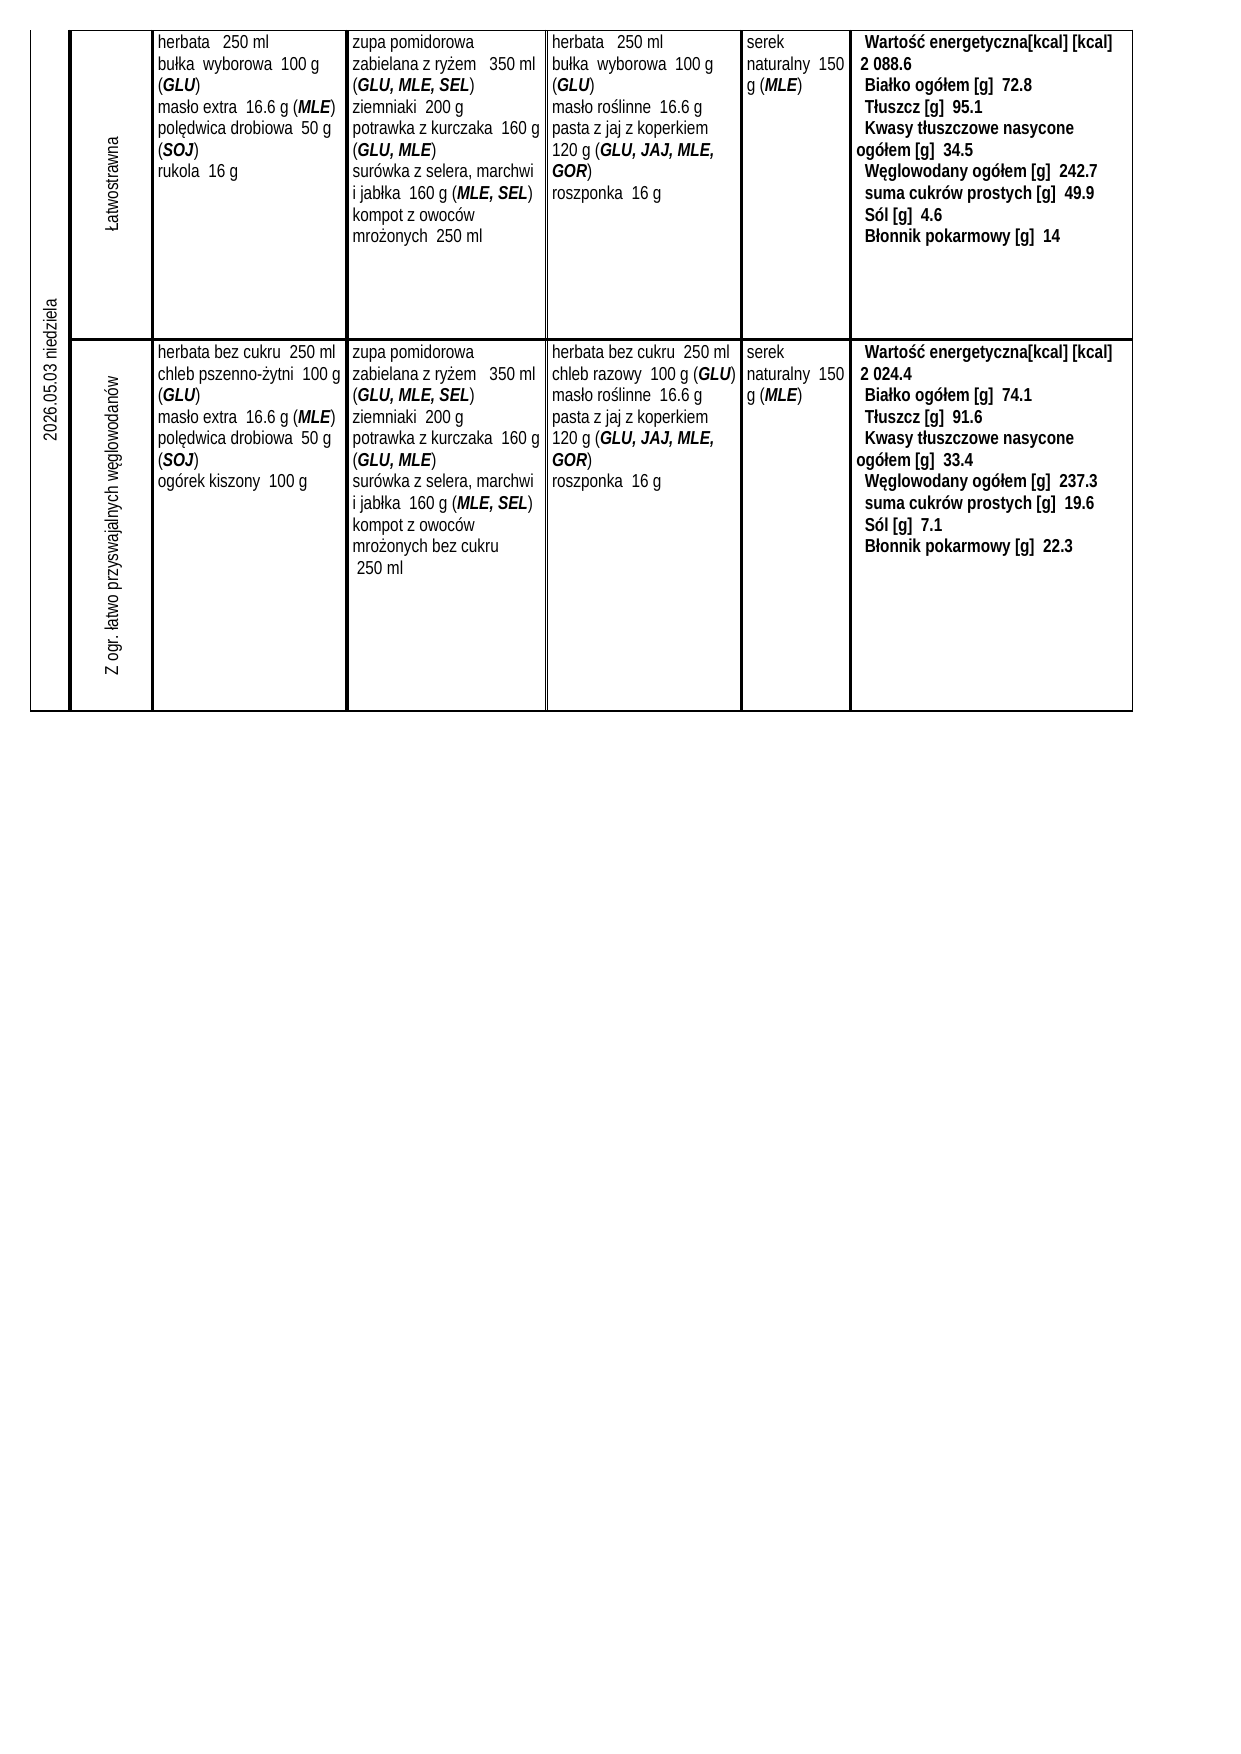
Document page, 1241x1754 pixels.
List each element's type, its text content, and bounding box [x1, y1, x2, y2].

table_header herbata 250 ml bułka wyborowa 100 g (GLU) masło roślinne 16.6 g pasta z jaj z koperkiem 120 g (GLU, JAJ, MLE, GOR) roszponka 16 g [548, 31, 740, 338]
table_cell zupa pomidorowa zabielana z ryżem 350 ml (GLU, MLE, SEL) ziemniaki 200 g potrawka z kurczaka 160 g (GLU, MLE) surówka z selera, marchwi i jabłka 160 g (MLE, SEL) kompot z owoców mrożonych bez cukru 250 ml [349, 341, 545, 710]
table_header serek naturalny 150 g (MLE) [743, 31, 849, 338]
table_header Łatwostrawna [72, 31, 151, 338]
table_header zupa pomidorowa zabielana z ryżem 350 ml (GLU, MLE, SEL) ziemniaki 200 g potrawka z kurczaka 160 g (GLU, MLE) surówka z selera, marchwi i jabłka 160 g (MLE, SEL) kompot z owoców mrożonych 250 ml [349, 31, 545, 338]
table_cell serek naturalny 150 g (MLE) [743, 341, 849, 710]
table_cell herbata bez cukru 250 ml chleb pszenno-żytni 100 g (GLU) masło extra 16.6 g (MLE) polędwica drobiowa 50 g (SOJ) ogórek kiszony 100 g [154, 341, 345, 710]
table_header [1133, 30, 1160, 339]
table_cell [1133, 339, 1160, 712]
table_cell Z ogr. łatwo przyswajalnych węglowodanów [72, 341, 151, 710]
table_header 2026.05.03 niedziela [31, 30, 68, 710]
table_cell Wartość energetyczna[kcal] [kcal] 2 024.4 Białko ogółem [g] 74.1 Tłuszcz [g] 91.6 Kwasy tłuszczowe nasycone ogółem [g] 33.4 Węglowodany ogółem [g] 237.3 suma cukrów prostych [g] 19.6 Sól [g] 7.1 Błonnik pokarmowy [g] 22.3 [852, 341, 1132, 710]
table_header herbata 250 ml bułka wyborowa 100 g (GLU) masło extra 16.6 g (MLE) polędwica drobiowa 50 g (SOJ) rukola 16 g [154, 31, 345, 338]
table_cell herbata bez cukru 250 ml chleb razowy 100 g (GLU) masło roślinne 16.6 g pasta z jaj z koperkiem 120 g (GLU, JAJ, MLE, GOR) roszponka 16 g [548, 341, 740, 710]
table_header Wartość energetyczna[kcal] [kcal] 2 088.6 Białko ogółem [g] 72.8 Tłuszcz [g] 95.1 Kwasy tłuszczowe nasycone ogółem [g] 34.5 Węglowodany ogółem [g] 242.7 suma cukrów prostych [g] 49.9 Sól [g] 4.6 Błonnik pokarmowy [g] 14 [852, 31, 1132, 338]
